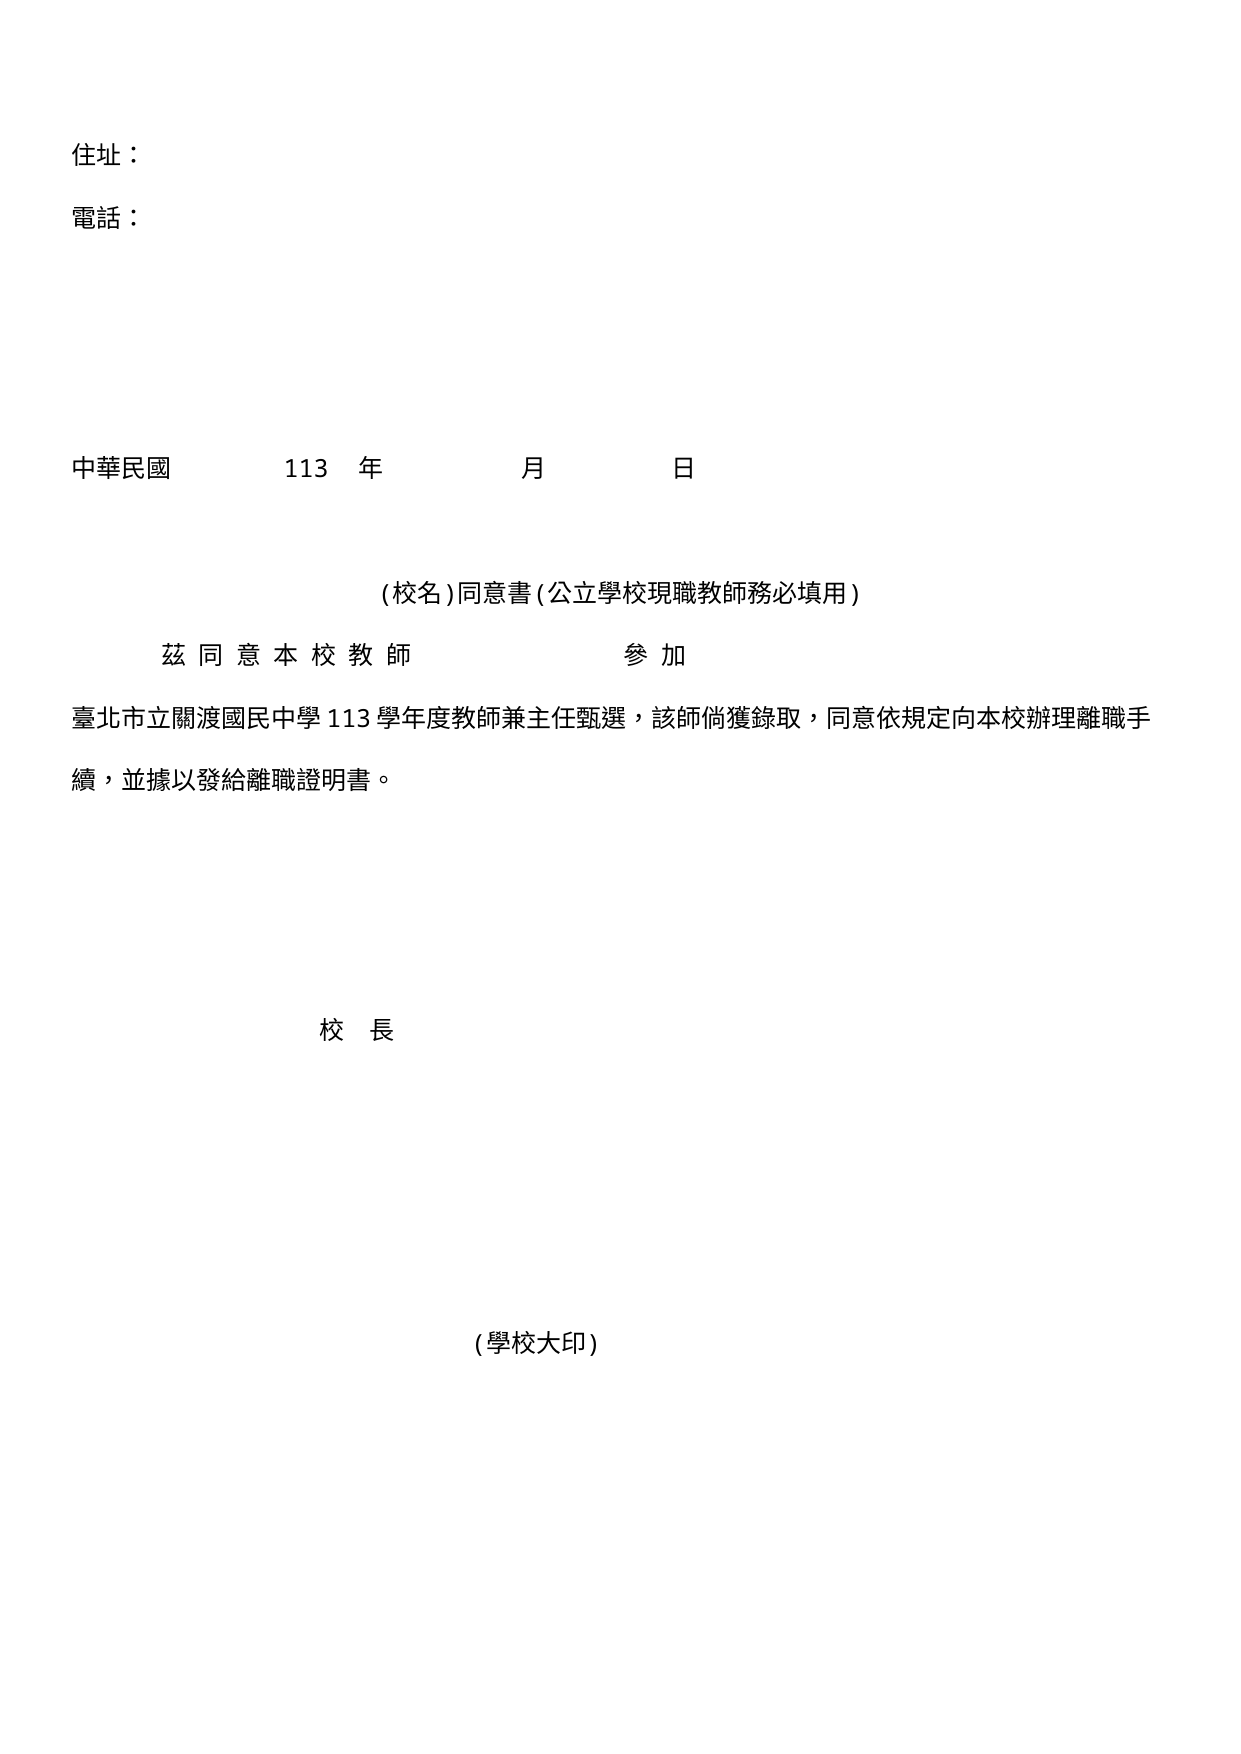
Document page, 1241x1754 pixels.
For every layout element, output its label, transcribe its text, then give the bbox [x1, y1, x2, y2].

text 臺北市立關渡國民中學113學年度教師兼主任甄選，該師倘獲錄取，同意依規定向本校辦理離職手續，並據以發給離職證明書。 [71, 675, 1169, 800]
text 茲 同 意 本 校 教 師 參 加 [71, 612, 1169, 675]
text (學校大印) [71, 1300, 1169, 1362]
text (校名)同意書(公立學校現職教師務必填用) [71, 550, 1169, 612]
text 中華民國 113 年 月 日 [71, 425, 1169, 487]
text 校 長 [104, 987, 1169, 1050]
text 住址： [71, 112, 1169, 175]
text 電話： [71, 175, 1169, 237]
